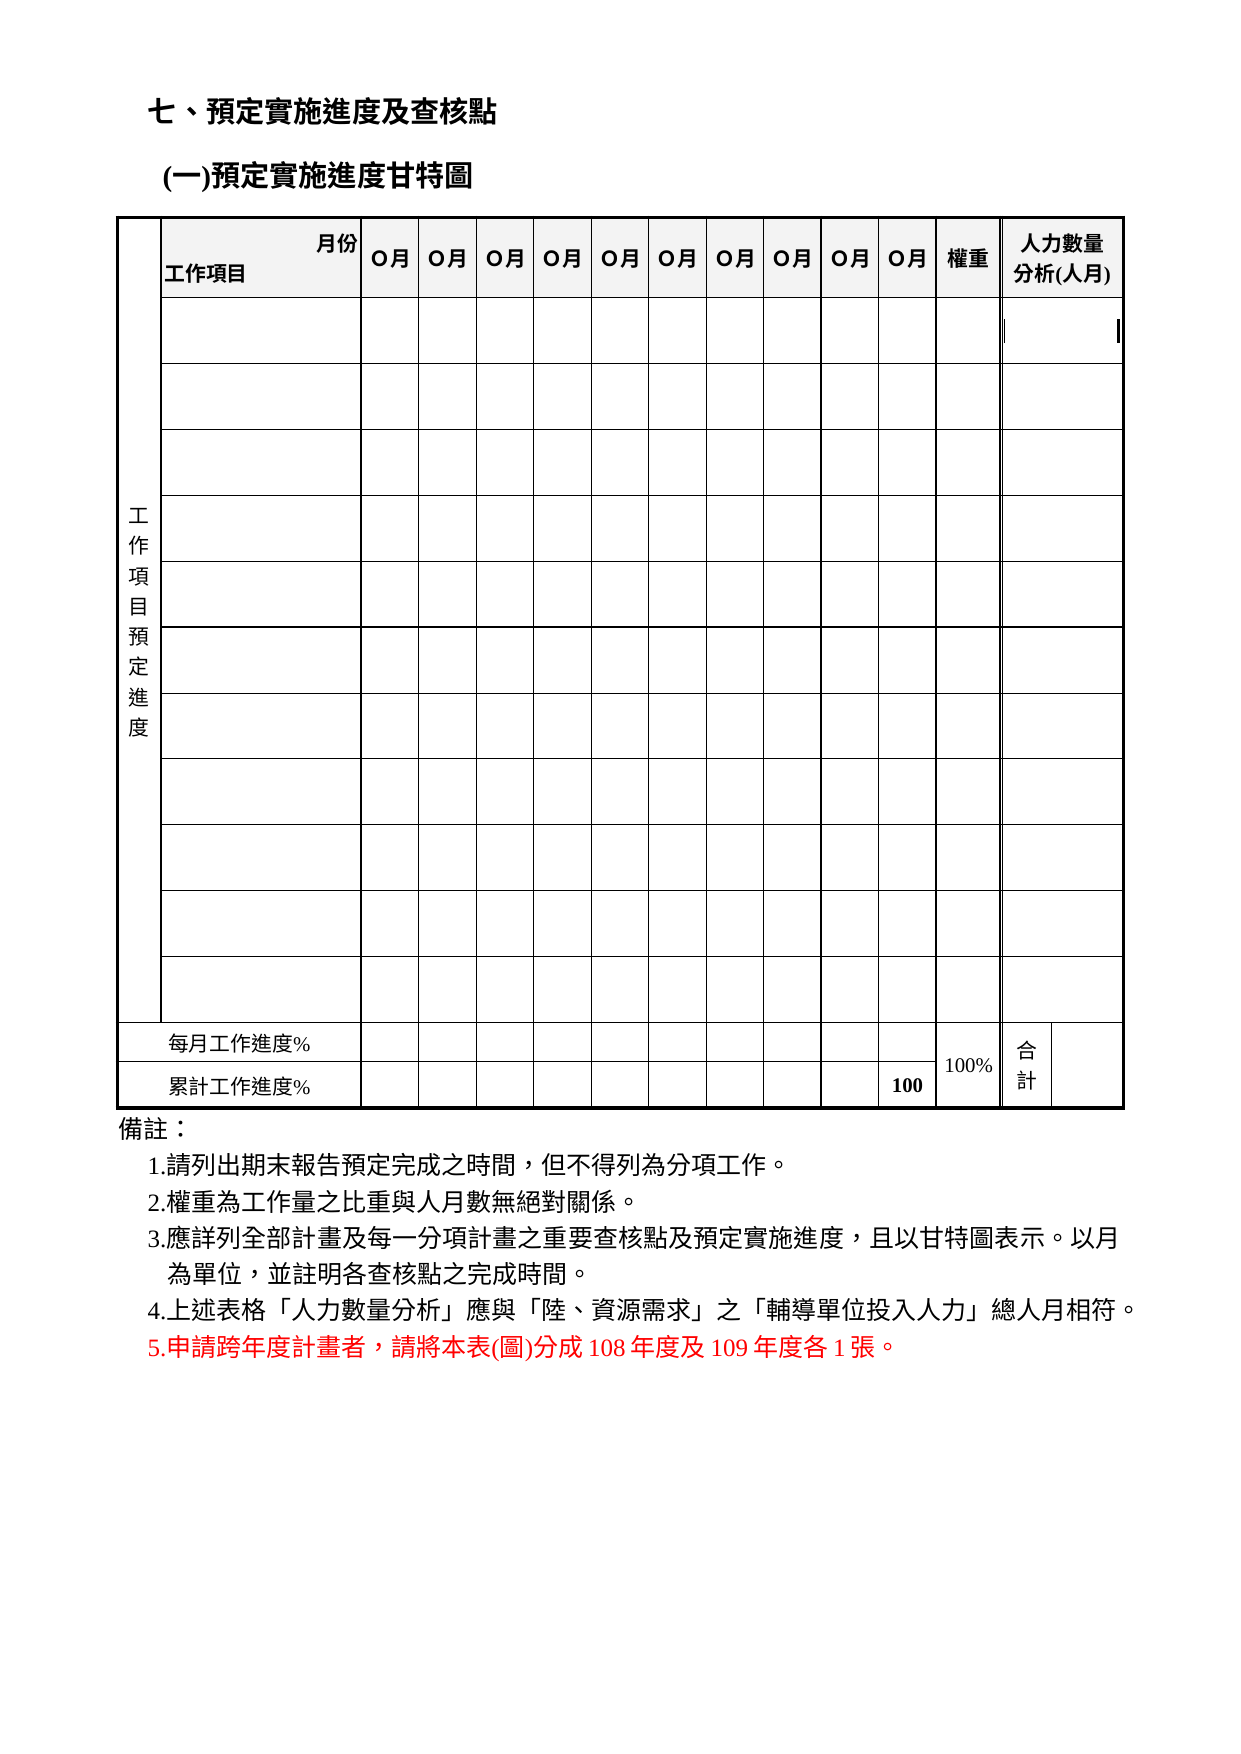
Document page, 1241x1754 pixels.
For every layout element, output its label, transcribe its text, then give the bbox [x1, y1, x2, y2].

table_cell [419, 1062, 476, 1106]
table_cell [534, 759, 591, 824]
table_cell [534, 694, 591, 758]
table_cell [419, 957, 476, 1022]
table_cell [822, 430, 878, 494]
table_cell [937, 825, 999, 890]
table_cell [362, 1023, 418, 1061]
table_cell [764, 562, 820, 626]
table_cell [162, 562, 360, 626]
table_cell [477, 430, 533, 494]
table_header Ｏ月 [477, 219, 533, 297]
table_cell [592, 694, 648, 758]
table_cell [362, 430, 418, 494]
table_cell [592, 1062, 648, 1106]
table_cell [592, 364, 648, 429]
table_cell [822, 891, 878, 956]
table_cell 累計工作進度% [119, 1062, 360, 1106]
table_cell [764, 891, 820, 956]
table_cell 每月工作進度% [119, 1023, 360, 1061]
table_cell [707, 1062, 763, 1106]
table_cell [162, 496, 360, 561]
table_cell [822, 759, 878, 824]
table_header Ｏ月 [707, 219, 763, 297]
table_cell [937, 430, 999, 494]
table_cell [707, 694, 763, 758]
table_cell [707, 1023, 763, 1061]
table_cell [534, 957, 591, 1022]
table_cell [362, 891, 418, 956]
table_cell [822, 957, 878, 1022]
table_cell [592, 562, 648, 626]
table_cell [419, 628, 476, 692]
text 3.應詳列全部計畫及每一分項計畫之重要查核點及預定實施進度，且以甘特圖表示。以月為單位，並註明各查核點之完成時間。 [147, 1218, 1122, 1291]
table_cell [592, 825, 648, 890]
table_cell [707, 628, 763, 692]
table_cell [592, 298, 648, 363]
table_cell [162, 628, 360, 692]
table_cell [764, 430, 820, 494]
text 2.權重為工作量之比重與人月數無絕對關係。 [147, 1182, 1122, 1218]
table_cell [649, 1062, 706, 1106]
table_cell 100 [879, 1062, 935, 1106]
table_cell [707, 759, 763, 824]
table_cell [162, 364, 360, 429]
table_header Ｏ月 [534, 219, 591, 297]
table_cell [362, 364, 418, 429]
table_cell [937, 496, 999, 561]
text 備註： [118, 1110, 1122, 1146]
table_cell [707, 891, 763, 956]
table_header 月份 工作項目 [162, 219, 360, 297]
table_cell [764, 496, 820, 561]
table_cell [419, 825, 476, 890]
table_cell [764, 628, 820, 692]
table_cell [649, 430, 706, 494]
table_cell [419, 694, 476, 758]
table_cell [649, 628, 706, 692]
table_cell [879, 1023, 935, 1061]
table_cell [162, 694, 360, 758]
table_header Ｏ月 [822, 219, 878, 297]
table_cell [937, 694, 999, 758]
table_cell [879, 298, 935, 363]
table_cell [477, 562, 533, 626]
table_cell [362, 298, 418, 363]
table_cell [534, 825, 591, 890]
table_cell [477, 364, 533, 429]
table_cell [707, 430, 763, 494]
table_cell [362, 628, 418, 692]
table_cell [1003, 891, 1122, 956]
table_cell [1003, 496, 1122, 561]
text 5.申請跨年度計畫者，請將本表(圖)分成108年度及109年度各1張。 [147, 1327, 1122, 1363]
table_cell [822, 298, 878, 363]
table_cell [937, 628, 999, 692]
table_cell [937, 759, 999, 824]
table_cell [592, 957, 648, 1022]
table_cell [822, 825, 878, 890]
table_header Ｏ月 [649, 219, 706, 297]
table_cell [649, 364, 706, 429]
table_cell [162, 759, 360, 824]
table_cell [419, 496, 476, 561]
table_cell [822, 496, 878, 561]
table_cell [162, 891, 360, 956]
table_cell [649, 957, 706, 1022]
table_header 人力數量 分析(人月) [1003, 219, 1122, 297]
table_cell [592, 496, 648, 561]
table_cell [649, 694, 706, 758]
table_header Ｏ月 [362, 219, 418, 297]
table_cell [534, 891, 591, 956]
table_cell [707, 825, 763, 890]
table_cell [822, 628, 878, 692]
table_cell [707, 364, 763, 429]
table_cell [937, 891, 999, 956]
table_cell [477, 298, 533, 363]
table_cell [937, 298, 999, 363]
table_cell [764, 298, 820, 363]
table_cell [649, 759, 706, 824]
table_cell [649, 562, 706, 626]
table_cell [764, 1023, 820, 1061]
table_cell [534, 430, 591, 494]
table_cell [534, 1023, 591, 1061]
table_cell [419, 298, 476, 363]
table_cell [879, 628, 935, 692]
table_cell [1003, 364, 1122, 429]
table_cell [419, 430, 476, 494]
table_cell [162, 298, 360, 363]
table_cell [1052, 1023, 1122, 1106]
table_cell [362, 562, 418, 626]
table_cell [879, 957, 935, 1022]
table_cell [879, 694, 935, 758]
table_cell [592, 759, 648, 824]
table_cell [1003, 825, 1122, 890]
table_cell [534, 1062, 591, 1106]
table_cell [477, 957, 533, 1022]
table_cell [419, 891, 476, 956]
table_cell [419, 562, 476, 626]
table_cell [592, 628, 648, 692]
table_cell [477, 891, 533, 956]
table_cell [534, 496, 591, 561]
table_cell [649, 891, 706, 956]
table_header Ｏ月 [419, 219, 476, 297]
table_cell [362, 496, 418, 561]
table_cell [649, 298, 706, 363]
table_cell [879, 891, 935, 956]
table_cell [822, 1023, 878, 1061]
table_cell [592, 1023, 648, 1061]
table_cell [534, 628, 591, 692]
table_cell [592, 891, 648, 956]
table_cell [879, 825, 935, 890]
table_cell [477, 694, 533, 758]
table_cell [534, 562, 591, 626]
table_cell [764, 1062, 820, 1106]
table_cell [419, 364, 476, 429]
table_cell [707, 298, 763, 363]
table_cell [649, 1023, 706, 1061]
text (一)預定實施進度甘特圖 [162, 152, 1122, 194]
table_header Ｏ月 [879, 219, 935, 297]
table_cell [419, 759, 476, 824]
table_header Ｏ月 [592, 219, 648, 297]
table_cell [1003, 759, 1122, 824]
table_cell [162, 825, 360, 890]
table_cell [362, 825, 418, 890]
table_cell [162, 957, 360, 1022]
table_cell [822, 364, 878, 429]
table_cell 合 計 [1003, 1023, 1051, 1106]
table_cell [937, 364, 999, 429]
table_cell [419, 1023, 476, 1061]
table_cell [477, 1023, 533, 1061]
table_cell [879, 364, 935, 429]
table_cell [1003, 562, 1122, 626]
table_cell [592, 430, 648, 494]
table_cell [477, 628, 533, 692]
table_cell [477, 1062, 533, 1106]
table_cell [477, 496, 533, 561]
table_cell [879, 430, 935, 494]
table_cell [162, 430, 360, 494]
table_cell [649, 496, 706, 561]
table_cell [707, 562, 763, 626]
table_cell [822, 694, 878, 758]
table_cell 100% [937, 1023, 999, 1106]
table_cell [477, 759, 533, 824]
table_header 工 作 項 目 預 定 進 度 [119, 219, 160, 1022]
subtitle 七、預定實施進度及查核點 [148, 89, 1122, 131]
table_cell [764, 364, 820, 429]
table_cell [822, 562, 878, 626]
text 1.請列出期末報告預定完成之時間，但不得列為分項工作。 [147, 1146, 1122, 1182]
table_cell [477, 825, 533, 890]
table_cell [764, 759, 820, 824]
table_cell [362, 957, 418, 1022]
table_header Ｏ月 [764, 219, 820, 297]
table_cell [879, 759, 935, 824]
table_cell [1003, 430, 1122, 494]
table_cell [1003, 628, 1122, 692]
table_cell [1003, 694, 1122, 758]
table_cell [1003, 298, 1122, 363]
table_cell [764, 694, 820, 758]
table_cell [822, 1062, 878, 1106]
table_cell [1003, 957, 1122, 1022]
table_cell [937, 957, 999, 1022]
table_cell [707, 496, 763, 561]
table_cell [707, 957, 763, 1022]
table_cell [534, 298, 591, 363]
table_cell [937, 562, 999, 626]
table_cell [362, 1062, 418, 1106]
table_cell [764, 957, 820, 1022]
text 4.上述表格「人力數量分析」應與「陸、資源需求」之「輔導單位投入人力」總人月相符。 [147, 1291, 1122, 1327]
table_cell [879, 496, 935, 561]
table_cell [534, 364, 591, 429]
table_cell [362, 759, 418, 824]
table_cell [649, 825, 706, 890]
table_cell [879, 562, 935, 626]
table_cell [362, 694, 418, 758]
table_cell [764, 825, 820, 890]
table_header 權重 [937, 219, 999, 297]
